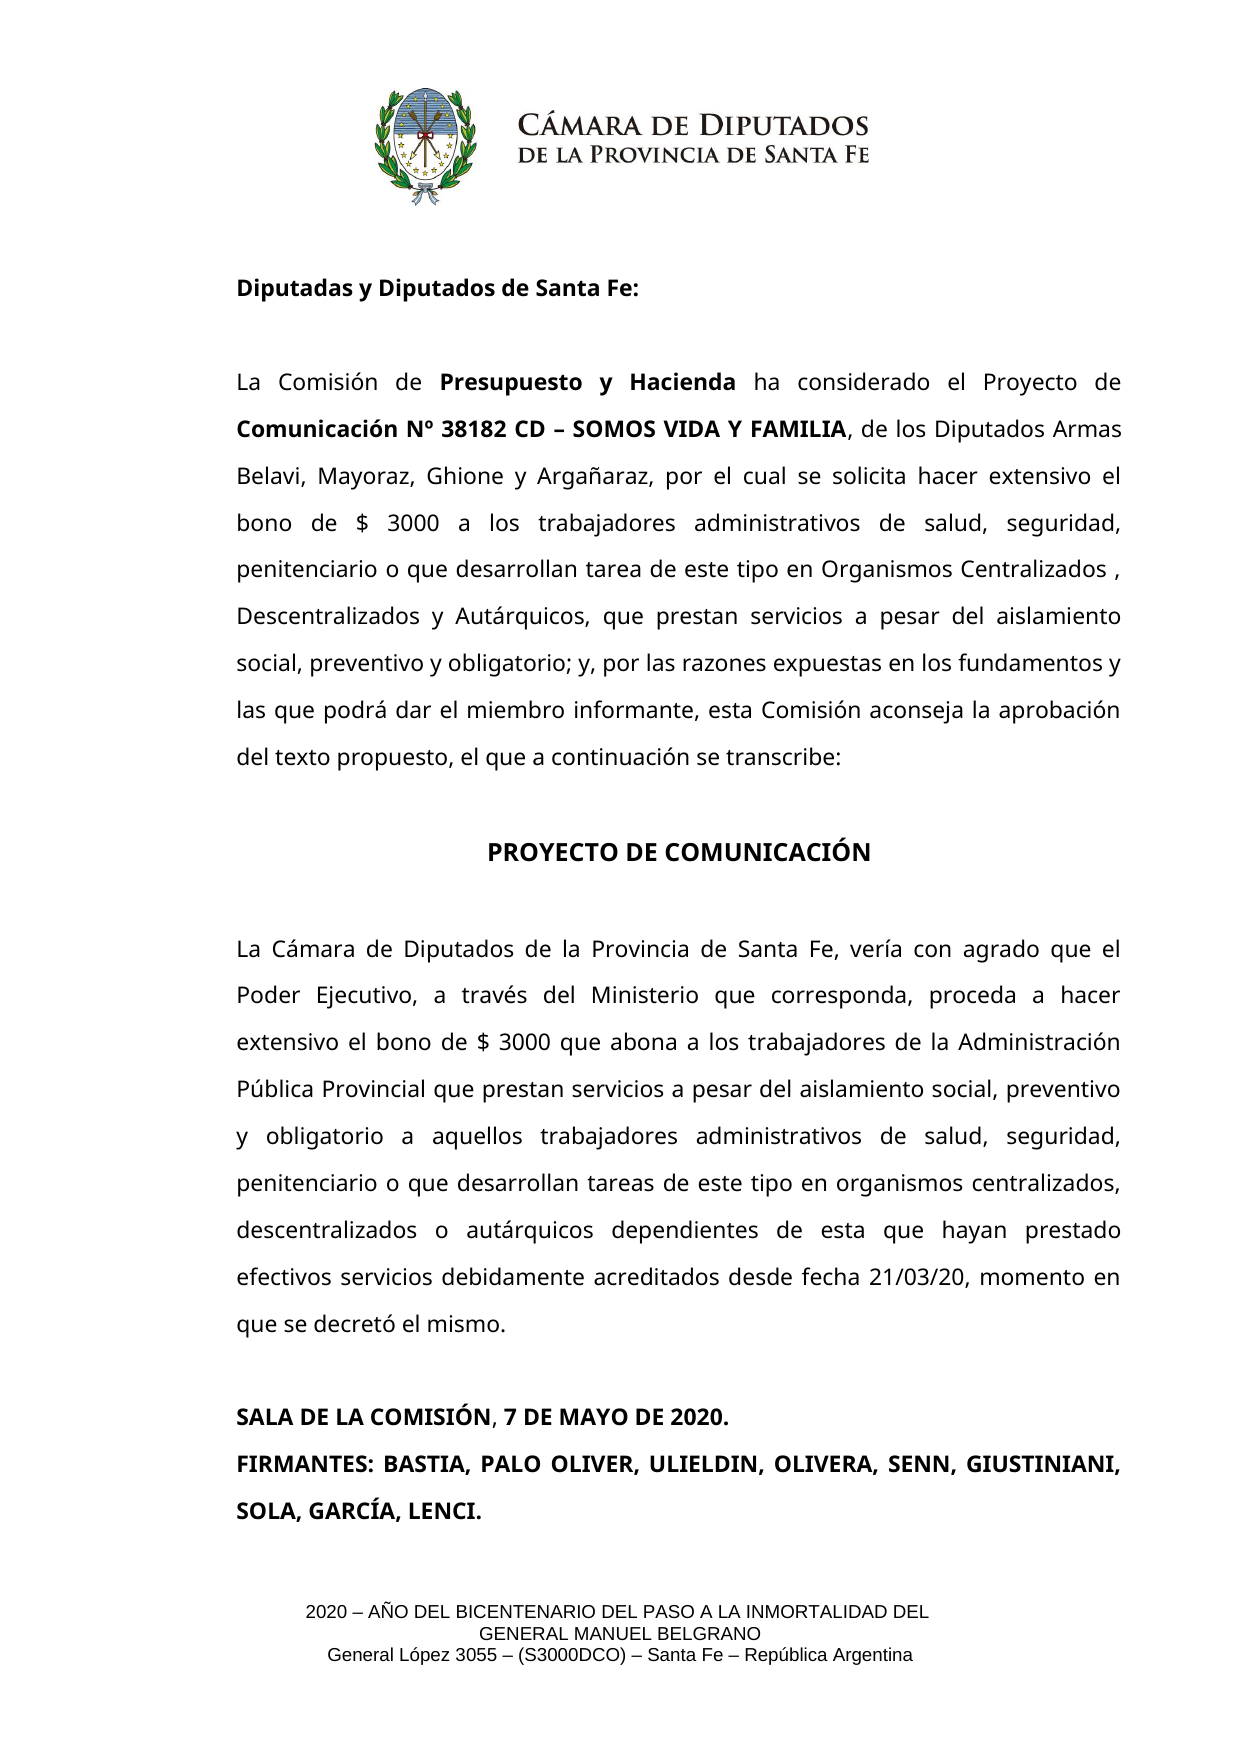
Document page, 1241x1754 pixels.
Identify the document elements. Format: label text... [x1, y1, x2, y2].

picture [374, 88, 869, 210]
text La Cámara de Diputados de la Provincia de Santa Fe, vería con agrado que el Poder Ejecutivo, a través del Ministerio que corresponda, proceda a hacer extensivo el bono de $ 3000 que abona a los trabajadores de la Administración Pública Provincial que prestan servicios a pesar del aislamiento social, preventivo y obligatorio a aquellos trabajadores administrativos de salud, seguridad, penitenciario o que desarrollan tareas de este tipo en organismos centralizados, descentralizados o autárquicos dependientes de esta que hayan prestado efectivos servicios debidamente acreditados desde fecha 21/03/20, momento en que se decretó el mismo. [236, 932, 1122, 1339]
text La Comisión de Presupuesto y Hacienda ha considerado el Proyecto de Comunicación Nº 38182 CD – SOMOS VIDA Y FAMILIA, de los Diputados Armas Belavi, Mayoraz, Ghione y Argañaraz, por el cual se solicita hacer extensivo el bono de $ 3000 a los trabajadores administrativos de salud, seguridad, penitenciario o que desarrollan tarea de este tipo en Organismos Centralizados , Descentralizados y Autárquicos, que prestan servicios a pesar del aislamiento social, preventivo y obligatorio; y, por las razones expuestas en los fundamentos y las que podrá dar el miembro informante, esta Comisión aconseja la aprobación del texto propuesto, el que a continuación se transcribe: [236, 366, 1122, 772]
text Diputadas y Diputados de Santa Fe: [236, 272, 1122, 303]
text SALA DE LA COMISIÓN, 7 DE MAYO DE 2020. [236, 1401, 1122, 1432]
text PROYECTO DE COMUNICACIÓN [236, 834, 1122, 869]
text FIRMANTES: BASTIA, PALO OLIVER, ULIELDIN, OLIVERA, SENN, GIUSTINIANI, SOLA, GARCÍA, LENCI. [236, 1448, 1122, 1526]
